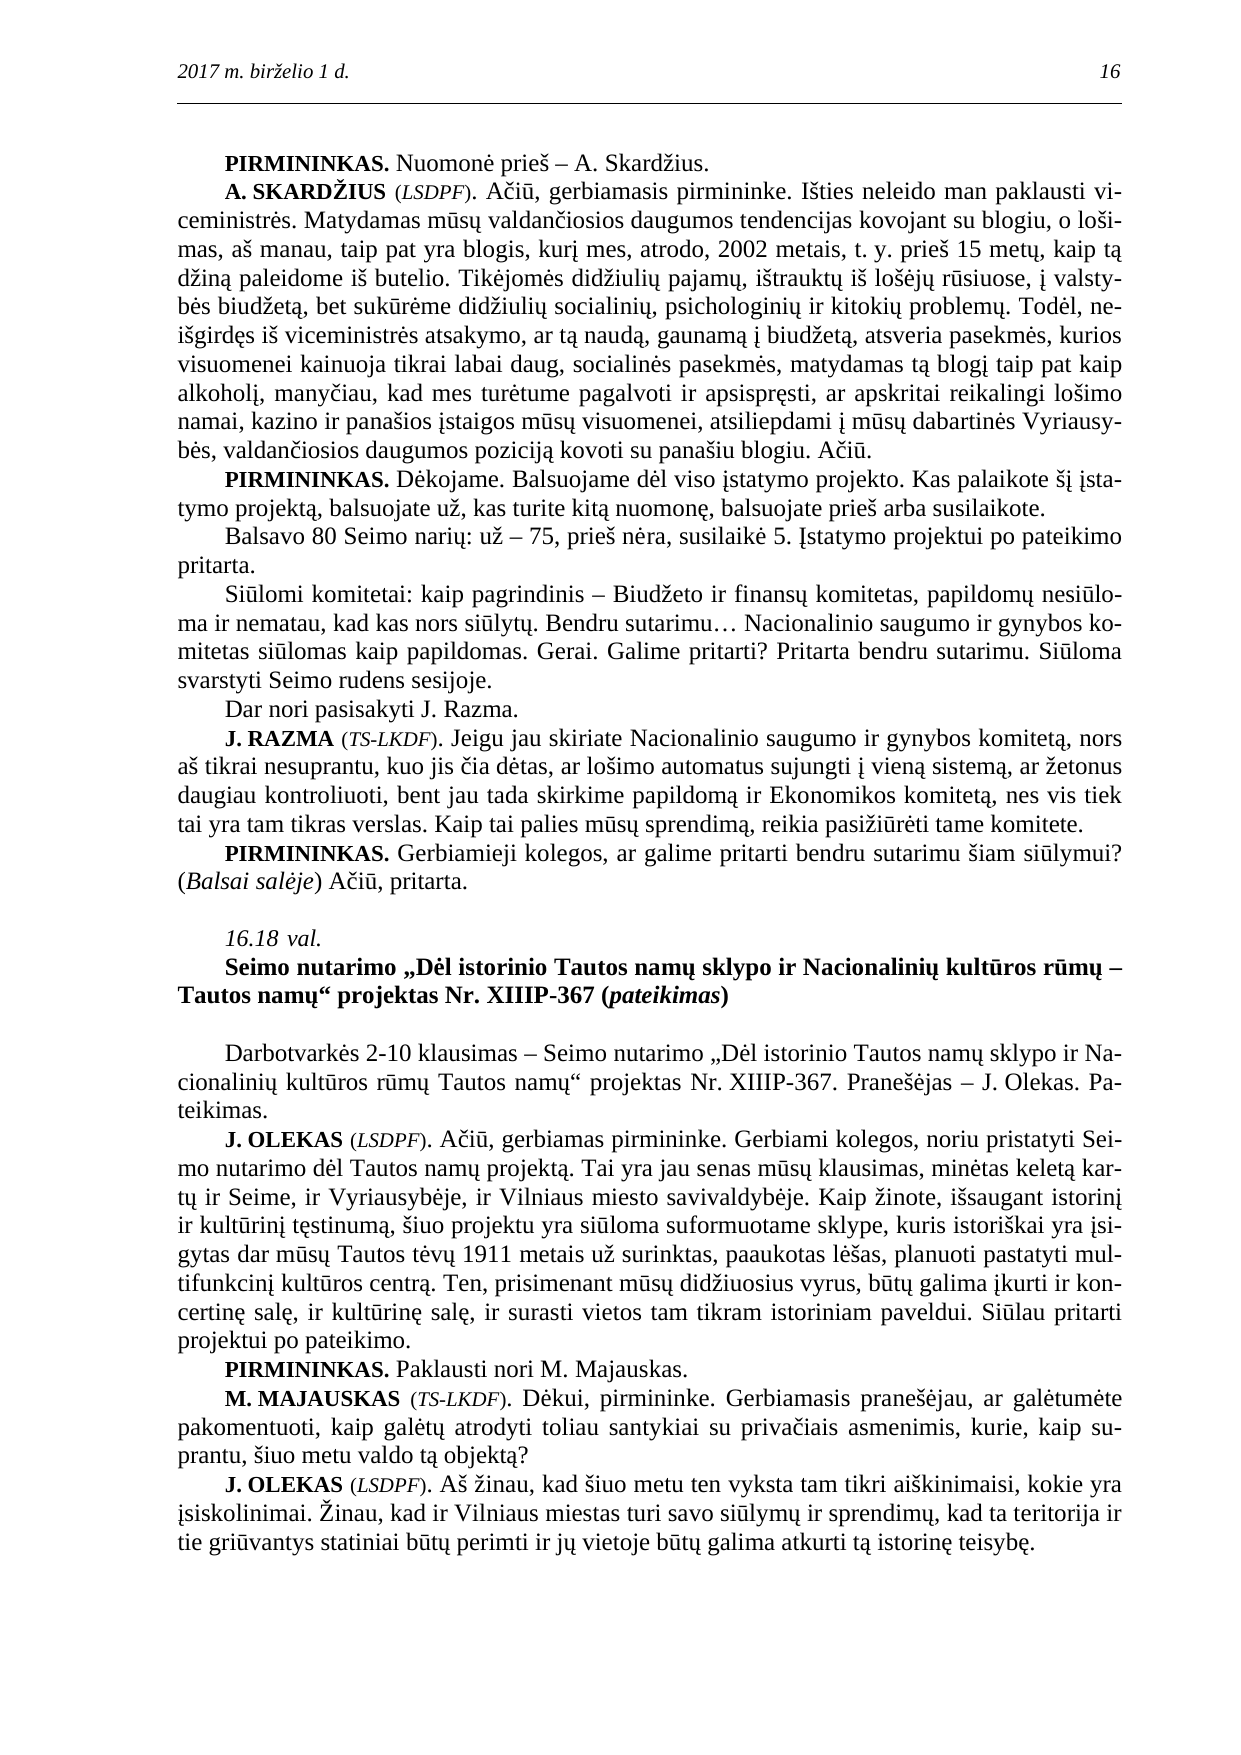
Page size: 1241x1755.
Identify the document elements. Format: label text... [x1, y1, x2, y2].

text J. OLEKAS (LSDPF). Ačiū, ger­bia­mas pir­mi­nin­ke. Ger­bia­mi ko­le­gos, no­riu pri­sta­ty­ti Sei­mo nu­ta­ri­mo dėl Tau­tos na­mų pro­jek­tą. Tai yra jau se­nas mū­sų klau­si­mas, mi­nė­tas ke­le­tą kar­tų ir Sei­me, ir Vy­riau­sy­bė­je, ir Vil­niaus mies­to sa­vi­val­dy­bė­je. Kaip ži­no­te, iš­sau­gant is­to­ri­nį ir kul­tū­ri­nį tęs­ti­nu­mą, šiuo pro­jek­tu yra siū­lo­ma su­for­muo­ta­me skly­pe, ku­ris is­to­riš­kai yra įsi­gy­tas dar mū­sų Tau­tos tė­vų 1911 me­tais už su­rink­tas, pa­au­ko­tas lė­šas, pla­nuo­ti pa­sta­ty­ti mul­ti­funk­ci­nį kul­tū­ros cen­trą. Ten, pri­si­me­nant mū­sų di­džiuo­sius vy­rus, bū­tų ga­li­ma įkur­ti ir kon­cer­ti­nę sa­lę, ir kul­tū­ri­nę sa­lę, ir su­ras­ti vie­tos tam tik­ram is­to­ri­niam pa­vel­dui. Siū­lau pri­tar­ti pro­jek­tui po pa­tei­ki­mo. [177, 1124, 1122, 1354]
text PIRMININKAS. Dė­ko­ja­me. Bal­suo­ja­me dėl vi­so įsta­ty­mo pro­jek­to. Kas pa­lai­ko­te šį įsta­ty­mo pro­jek­tą, bal­suo­ja­te už, kas tu­ri­te ki­tą nuo­mo­nę, bal­suo­ja­te prieš ar­ba su­si­lai­ko­te. [177, 464, 1122, 521]
text J. OLEKAS (LSDPF). Aš ži­nau, kad šiuo me­tu ten vyks­ta tam tik­ri aiš­ki­ni­mai­si, ko­kie yra įsi­sko­li­ni­mai. Ži­nau, kad ir Vil­niaus mies­tas tu­ri sa­vo siū­ly­mų ir spren­di­mų, kad ta te­ri­to­ri­ja ir tie griū­van­tys sta­ti­niai bū­tų per­im­ti ir jų vie­to­je bū­tų ga­li­ma at­kur­ti tą is­to­ri­nę tei­sy­bę. [177, 1469, 1122, 1555]
text A. SKARDŽIUS (LSDPF). Ačiū, ger­bia­ma­sis pir­mi­nin­ke. Iš­ties ne­lei­do man pa­klaus­ti vi­ce­mi­nist­rės. Ma­ty­da­mas mū­sų val­dan­čio­sios dau­gu­mos ten­den­ci­jas ko­vo­jant su blo­giu, o lo­ši­mas, aš ma­nau, taip pat yra blo­gis, ku­rį mes, at­ro­do, 2002 me­tais, t. y. prieš 15 me­tų, kaip tą dži­ną pa­lei­do­me iš bu­te­lio. Ti­kė­jo­mės di­džiu­lių pa­ja­mų, iš­trauk­tų iš lo­šė­jų rū­siuo­se, į vals­ty­bės biu­dže­tą, bet su­kū­rė­me di­džiu­lių so­cia­li­nių, psi­cho­lo­gi­nių ir ki­to­kių pro­ble­mų. To­dėl, ne­iš­gir­dęs iš vi­ce­mi­nist­rės at­sa­ky­mo, ar tą nau­dą, gau­na­mą į biu­dže­tą, at­sve­ria pa­sek­mės, ku­rios vi­suo­me­nei kai­nuo­ja tik­rai la­bai daug, so­cia­li­nės pa­sek­mės, ma­ty­da­mas tą blo­gį taip pat kaip al­ko­ho­lį, ma­ny­čiau, kad mes tu­rė­tu­me pa­gal­vo­ti ir ap­si­spręs­ti, ar ap­skri­tai rei­ka­lin­gi lo­ši­mo na­mai, ka­zi­no ir pa­na­šios įstai­gos mū­sų vi­suo­me­nei, at­si­liep­da­mi į mū­sų da­bar­ti­nės Vy­riau­sy­bės, val­dan­čio­sios dau­gu­mos po­zi­ci­ją ko­vo­ti su pa­na­šiu blo­giu. Ačiū. [177, 176, 1122, 464]
text PIRMININKAS. Pa­klaus­ti no­ri M. Ma­jaus­kas. [177, 1354, 1122, 1383]
text PIRMININKAS. Ger­bia­mie­ji ko­le­gos, ar ga­li­me pri­tar­ti ben­dru su­tari­mu šiam siū­ly­mui? (Bal­sai sa­lė­je) Ačiū, pri­tar­ta. [177, 838, 1122, 895]
text 16.18 val. [224, 924, 1122, 952]
text Sei­mo nu­ta­ri­mo „Dėl is­to­ri­nio Tau­tos na­mų skly­po ir Na­cio­na­li­nių kul­tū­ros rū­mų – Tau­tos na­mų“ pro­jek­tas Nr. XIIIP-367 (pa­tei­ki­mas) [177, 952, 1122, 1009]
text Siū­lo­mi ko­mi­te­tai: kaip pa­grin­di­nis – Biu­dže­to ir fi­nan­sų ko­mi­te­tas, pa­pil­do­mų ne­siū­lo­ma ir ne­ma­tau, kad kas nors siū­ly­tų. Ben­dru su­ta­ri­mu… Na­cio­na­li­nio sau­gu­mo ir gy­ny­bos ko­mi­te­tas siū­lo­mas kaip pa­pil­do­mas. Ge­rai. Ga­li­me pri­tar­ti? Pri­tar­ta ben­dru su­ta­ri­mu. Siū­lo­ma svars­ty­ti Sei­mo ru­dens se­si­jo­je. [177, 579, 1122, 694]
text PIRMININKAS. Nuo­mo­nė prieš – A. Skar­džius. [177, 148, 1122, 176]
text Dar no­ri pa­si­sa­ky­ti J. Raz­ma. [177, 694, 1122, 723]
text Bal­sa­vo 80 Sei­mo na­rių: už – 75, prieš nė­ra, su­si­lai­kė 5. Įsta­ty­mo pro­jek­tui po pa­tei­ki­mo pri­tar­ta. [177, 521, 1122, 579]
text J. RAZMA (TS-LKDF). Jei­gu jau ski­ria­te Na­cio­na­li­nio sau­gu­mo ir gy­ny­bos ko­mi­te­tą, nors aš tik­rai ne­su­pran­tu, kuo jis čia dė­tas, ar lo­ši­mo au­to­ma­tus su­jung­ti į vie­ną sis­te­mą, ar že­to­nus dau­giau kon­tro­liuo­ti, bent jau ta­da skir­ki­me pa­pil­do­mą ir Eko­no­mi­kos ko­mi­te­tą, nes vis tiek tai yra tam tik­ras ver­slas. Kaip tai pa­lies mū­sų spren­di­mą, rei­kia pa­si­žiū­rė­ti ta­me ko­mi­te­te. [177, 723, 1122, 838]
text Dar­bo­tvarkės 2-10 klau­si­mas – Sei­mo nu­ta­ri­mo „Dėl is­to­ri­nio Tau­tos na­mų skly­po ir Na­cio­na­li­nių kul­tū­ros rū­mų Tau­tos na­mų“ pro­jek­tas Nr. XIIIP-367. Pra­ne­šė­jas – J. Ole­kas. Pa­tei­ki­mas. [177, 1038, 1122, 1124]
text M. MAJAUSKAS (TS-LKDF). Dė­kui, pir­mi­nin­ke. Ger­bia­ma­sis pra­ne­šė­jau, ar ga­lė­tu­mė­te pa­ko­men­tuo­ti, kaip ga­lė­tų at­ro­dy­ti to­liau san­ty­kiai su pri­va­čiais as­me­ni­mis, ku­rie, kaip su­pran­tu, šiuo me­tu val­do tą ob­jek­tą? [177, 1383, 1122, 1469]
